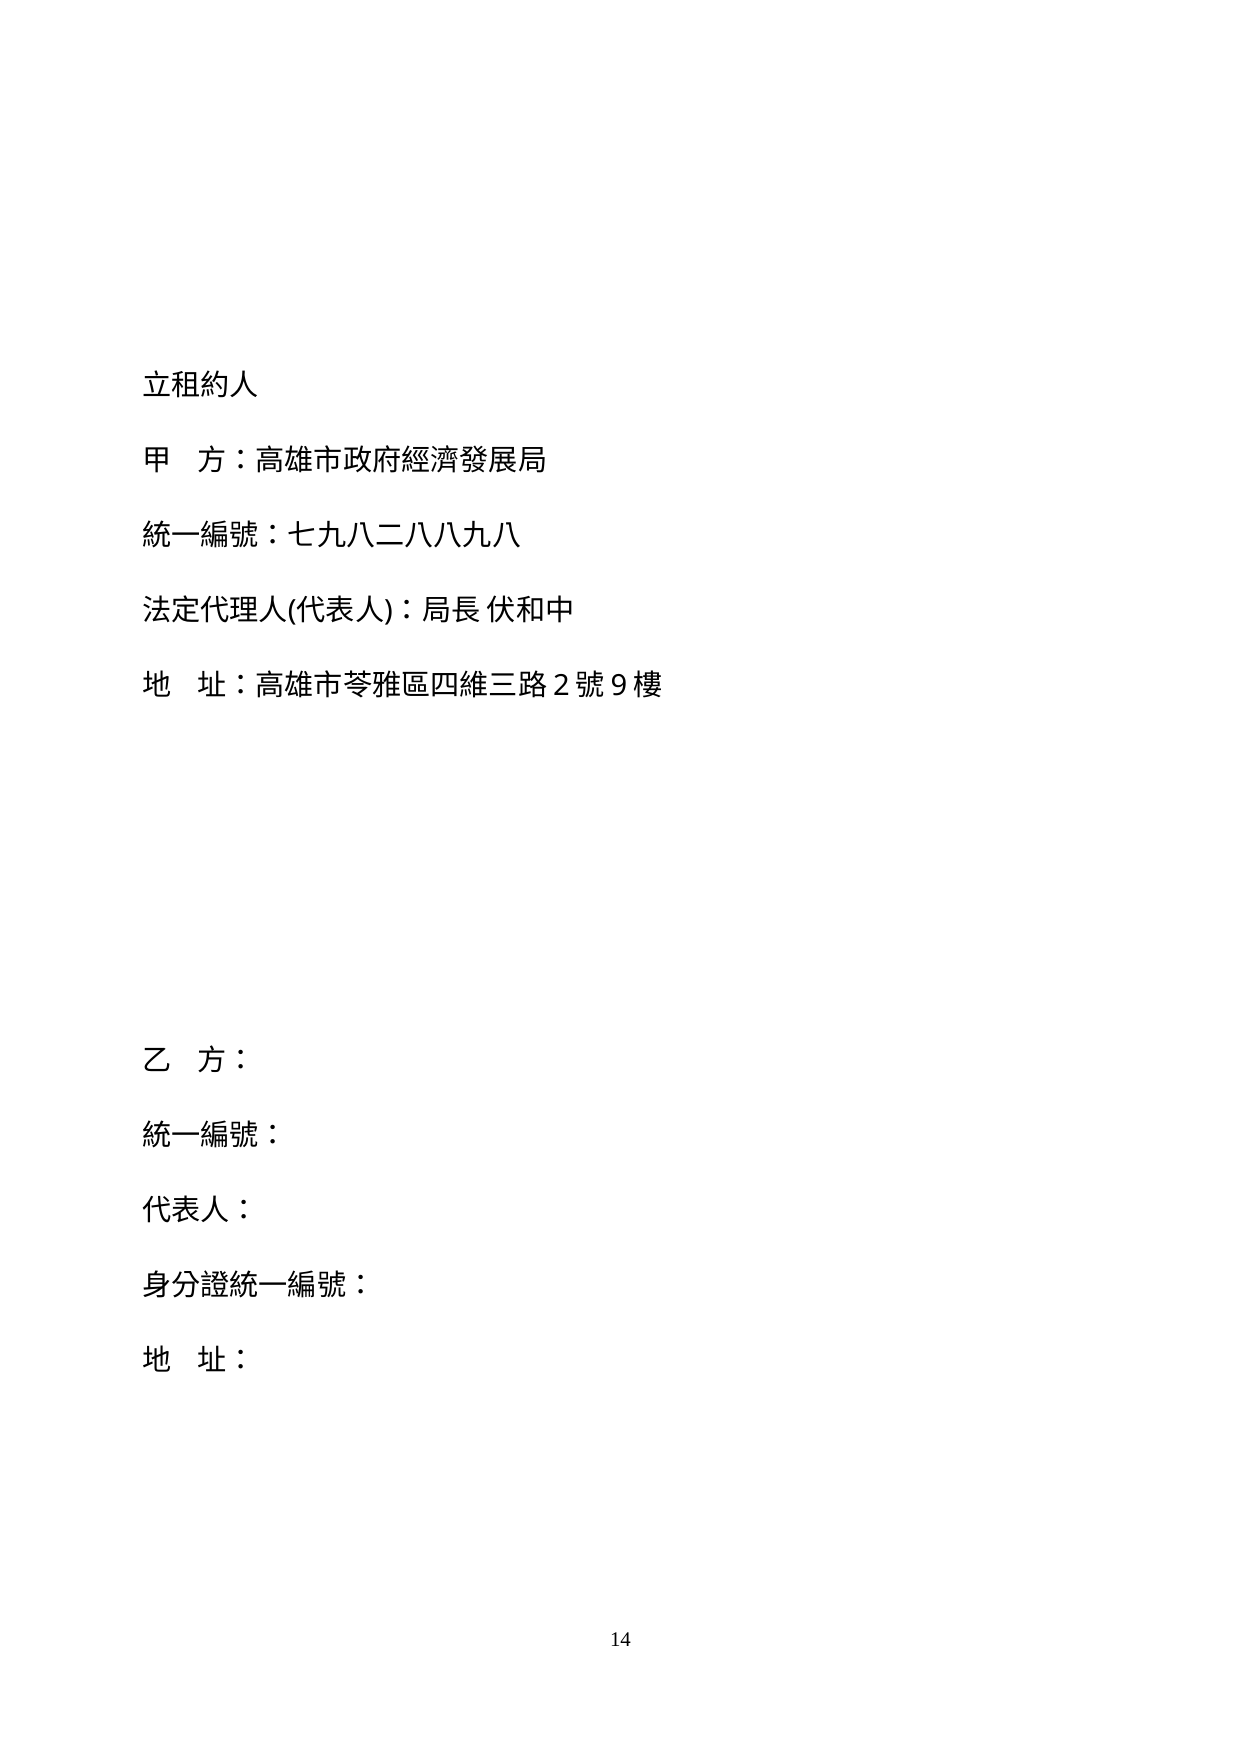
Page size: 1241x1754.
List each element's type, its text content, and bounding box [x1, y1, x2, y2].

text 統一編號： [142, 1095, 1098, 1170]
text 地 址： [142, 1320, 1098, 1395]
text 地 址：高雄市苓雅區四維三路2號9樓 [142, 645, 1098, 720]
text 身分證統一編號： [142, 1245, 1098, 1320]
text 立租約人 [142, 345, 1098, 420]
text 代表人： [142, 1170, 1098, 1245]
text 統一編號：七九八二八八九八 [142, 495, 1098, 570]
text 甲 方：高雄市政府經濟發展局 [142, 420, 1098, 495]
text 法定代理人(代表人)：局長 伏和中 [142, 570, 1098, 645]
text 乙 方： [142, 1020, 1098, 1095]
